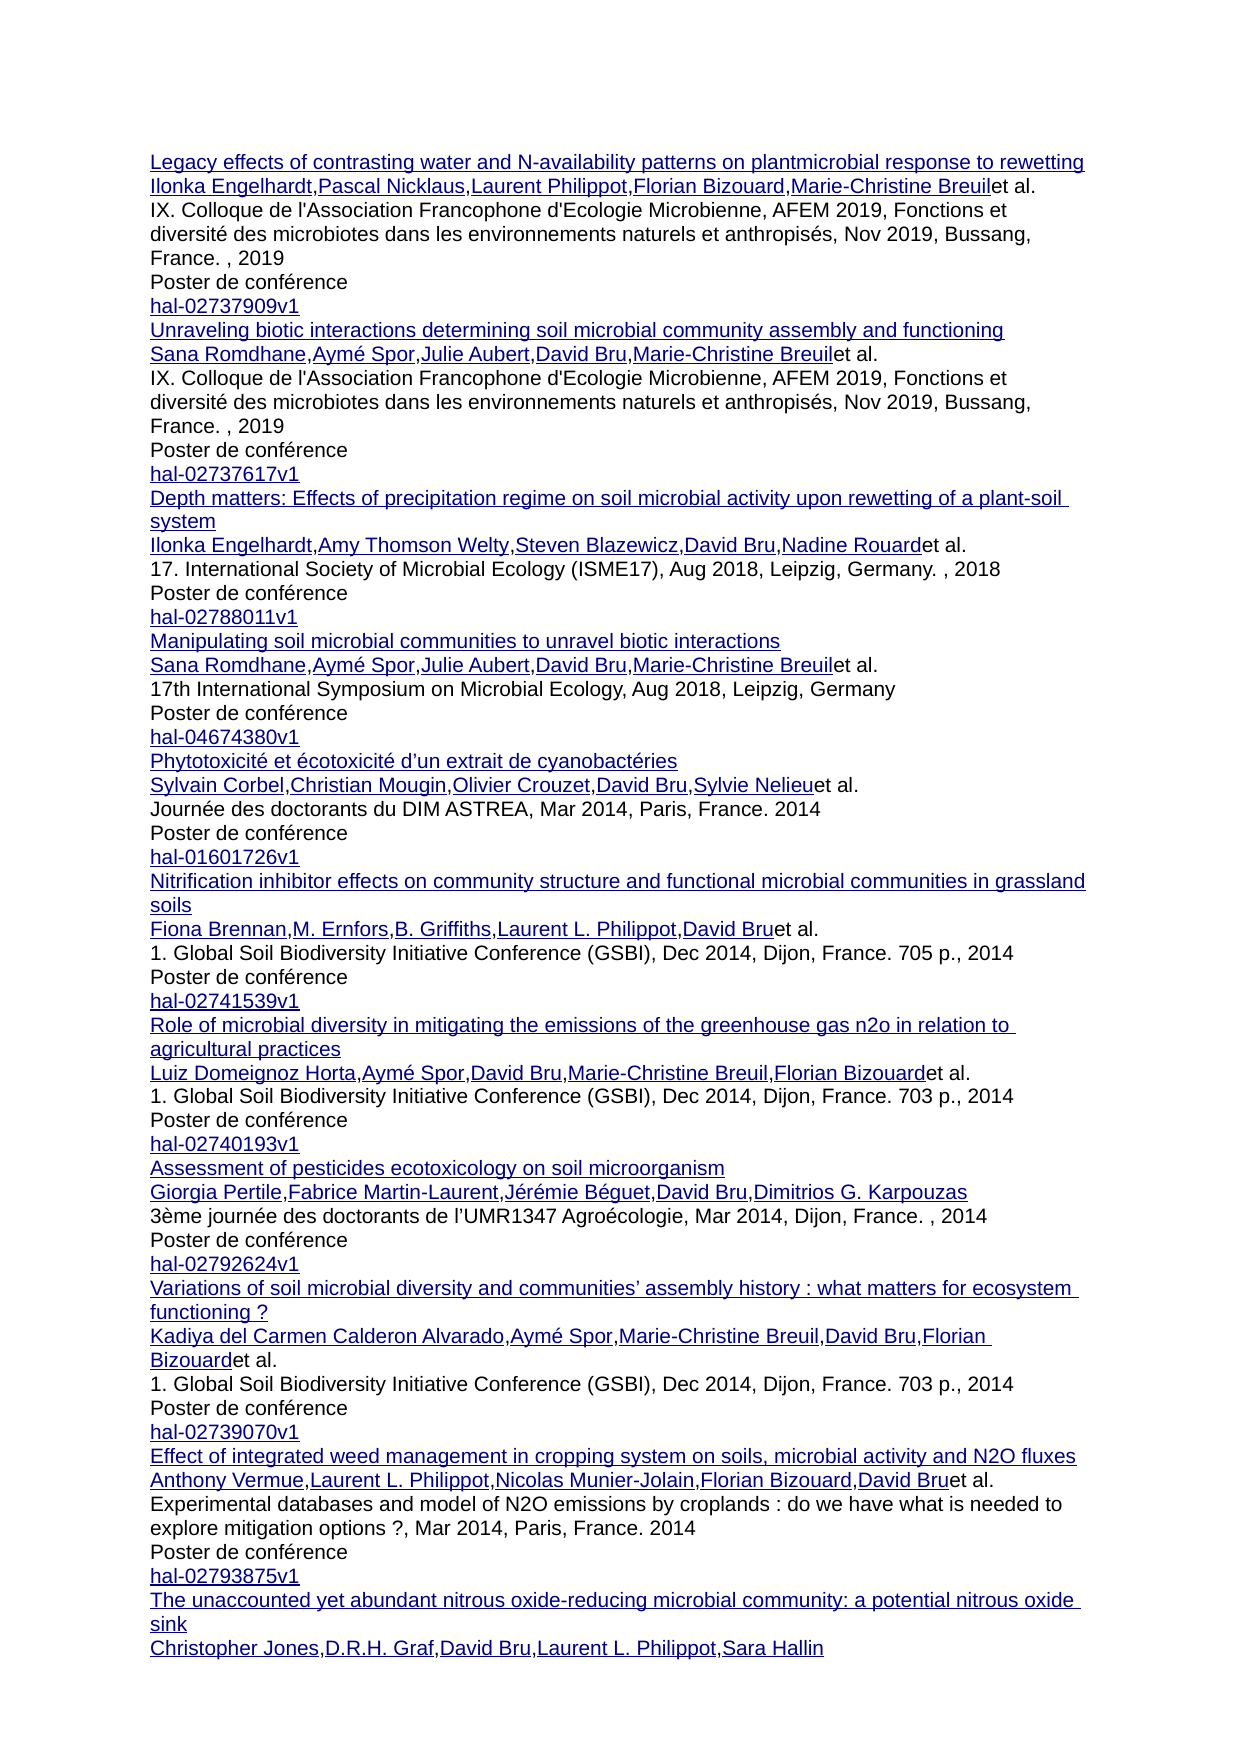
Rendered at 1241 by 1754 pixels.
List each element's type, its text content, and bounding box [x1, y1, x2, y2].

table_cell Unraveling biotic interactions determining soil microbial community assembly and functioning Sana Romdhane,Aymé Spor,Julie Aubert,David Bru,Marie-Christine Breuilet al. IX. Colloque de l'Association Francophone d'Ecologie Microbienne, AFEM 2019, Fonctions et diversité des microbiotes dans les environnements naturels et anthropisés, Nov 2019, Bussang, France. , 2019 Poster de conférence hal-02737617v1 [150, 318, 1090, 485]
table_cell The unaccounted yet abundant nitrous oxide-reducing microbial community: a potential nitrous oxide sink Christopher Jones,D.R.H. Graf,David Bru,Laurent L. Philippot,Sara Hallin [150, 1588, 1090, 1659]
table_cell Nitrification inhibitor effects on community structure and functional microbial communities in grassland soils Fiona Brennan,M. Ernfors,B. Griffiths,Laurent L. Philippot,David Bruet al. 1. Global Soil Biodiversity Initiative Conference (GSBI), Dec 2014, Dijon, France. 705 p., 2014 Poster de conférence hal-02741539v1 [150, 869, 1090, 1012]
table_cell Role of microbial diversity in mitigating the emissions of the greenhouse gas n2o in relation to agricultural practices Luiz Domeignoz Horta,Aymé Spor,David Bru,Marie-Christine Breuil,Florian Bizouardet al. 1. Global Soil Biodiversity Initiative Conference (GSBI), Dec 2014, Dijon, France. 703 p., 2014 Poster de conférence hal-02740193v1 [150, 1013, 1090, 1156]
table_cell Manipulating soil microbial communities to unravel biotic interactions Sana Romdhane,Aymé Spor,Julie Aubert,David Bru,Marie-Christine Breuilet al. 17th International Symposium on Microbial Ecology, Aug 2018, Leipzig, Germany Poster de conférence hal-04674380v1 [150, 629, 1090, 749]
table_cell Phytotoxicité et écotoxicité d’un extrait de cyanobactéries Sylvain Corbel,Christian Mougin,Olivier Crouzet,David Bru,Sylvie Nelieuet al. Journée des doctorants du DIM ASTREA, Mar 2014, Paris, France. 2014 Poster de conférence hal-01601726v1 [150, 749, 1090, 869]
table_cell Variations of soil microbial diversity and communities’ assembly history : what matters for ecosystem functioning ? Kadiya del Carmen Calderon Alvarado,Aymé Spor,Marie-Christine Breuil,David Bru,Florian Bizouardet al. 1. Global Soil Biodiversity Initiative Conference (GSBI), Dec 2014, Dijon, France. 703 p., 2014 Poster de conférence hal-02739070v1 [150, 1276, 1090, 1444]
table_cell Legacy effects of contrasting water and N-availability patterns on plantmicrobial response to rewetting Ilonka Engelhardt,Pascal Nicklaus,Laurent Philippot,Florian Bizouard,Marie-Christine Breuilet al. IX. Colloque de l'Association Francophone d'Ecologie Microbienne, AFEM 2019, Fonctions et diversité des microbiotes dans les environnements naturels et anthropisés, Nov 2019, Bussang, France. , 2019 Poster de conférence hal-02737909v1 [150, 150, 1090, 318]
table_cell Depth matters: Effects of precipitation regime on soil microbial activity upon rewetting of a plant-soil system Ilonka Engelhardt,Amy Thomson Welty,Steven Blazewicz,David Bru,Nadine Rouardet al. 17. International Society of Microbial Ecology (ISME17), Aug 2018, Leipzig, Germany. , 2018 Poster de conférence hal-02788011v1 [150, 485, 1090, 629]
table_cell Assessment of pesticides ecotoxicology on soil microorganism Giorgia Pertile,Fabrice Martin-Laurent,Jérémie Béguet,David Bru,Dimitrios G. Karpouzas 3ème journée des doctorants de l’UMR1347 Agroécologie, Mar 2014, Dijon, France. , 2014 Poster de conférence hal-02792624v1 [150, 1156, 1090, 1276]
table_cell Effect of integrated weed management in cropping system on soils, microbial activity and N2O fluxes Anthony Vermue,Laurent L. Philippot,Nicolas Munier-Jolain,Florian Bizouard,David Bruet al. Experimental databases and model of N2O emissions by croplands : do we have what is needed to explore mitigation options ?, Mar 2014, Paris, France. 2014 Poster de conférence hal-02793875v1 [150, 1444, 1090, 1587]
